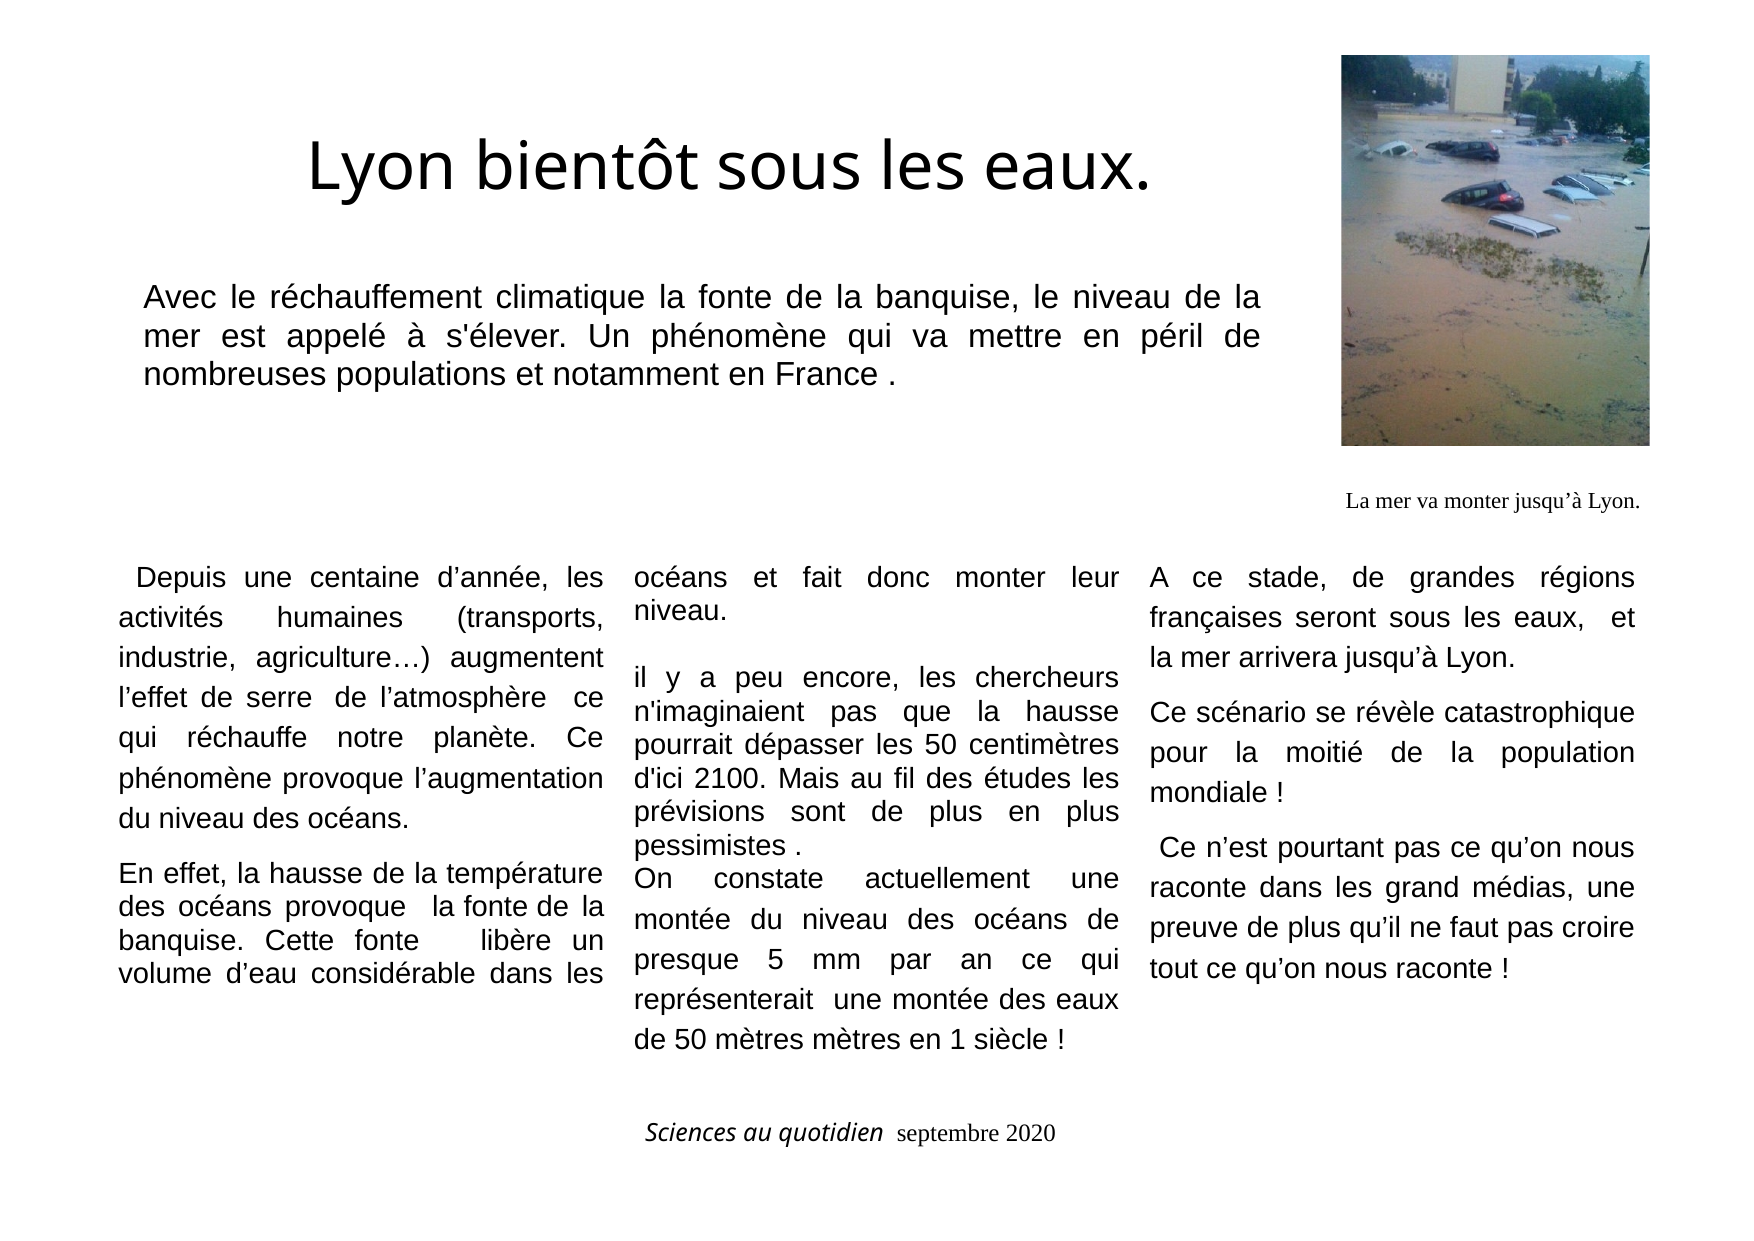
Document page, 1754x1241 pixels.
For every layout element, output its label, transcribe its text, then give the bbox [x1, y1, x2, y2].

text Ce scénario se révèle catastrophique pour la moitié de la population mondiale ! [1149, 695, 1636, 809]
text océans et fait donc monter leur niveau. [634, 560, 1120, 627]
text il y a peu encore, les chercheurs n'imaginaient pas que la hausse pourrait dépasser les 50 centimètres d'ici 2100. Mais au fil des études les prévisions sont de plus en plus pessimistes . [634, 660, 1120, 862]
text Ce n’est pourtant pas ce qu’on nous raconte dans les grand médias, une preuve de plus qu’il ne faut pas croire tout ce qu’on nous raconte ! [1149, 830, 1636, 984]
picture [1341, 55, 1650, 446]
text En effet, la hausse de la température des océans provoque la fonte de la banquise. Cette fonte libère un volume d’eau considérable dans les [118, 856, 604, 990]
text On constate actuellement une montée du niveau des océans de presque 5 mm par an ce qui représenterait une montée des eaux de 50 mètres mètres en 1 siècle ! [634, 862, 1120, 1056]
text Depuis une centaine d’année, les activités humaines (transports, industrie, agriculture…) augmentent l’effet de serre de l’atmosphère ce qui réchauffe notre planète. Ce phénomène provoque l’augmentation du niveau des océans. [118, 560, 604, 834]
text Lyon bientôt sous les eaux. [118, 118, 1341, 209]
text A ce stade, de grandes régions françaises seront sous les eaux, et la mer arrivera jusqu’à Lyon. [1149, 560, 1636, 674]
